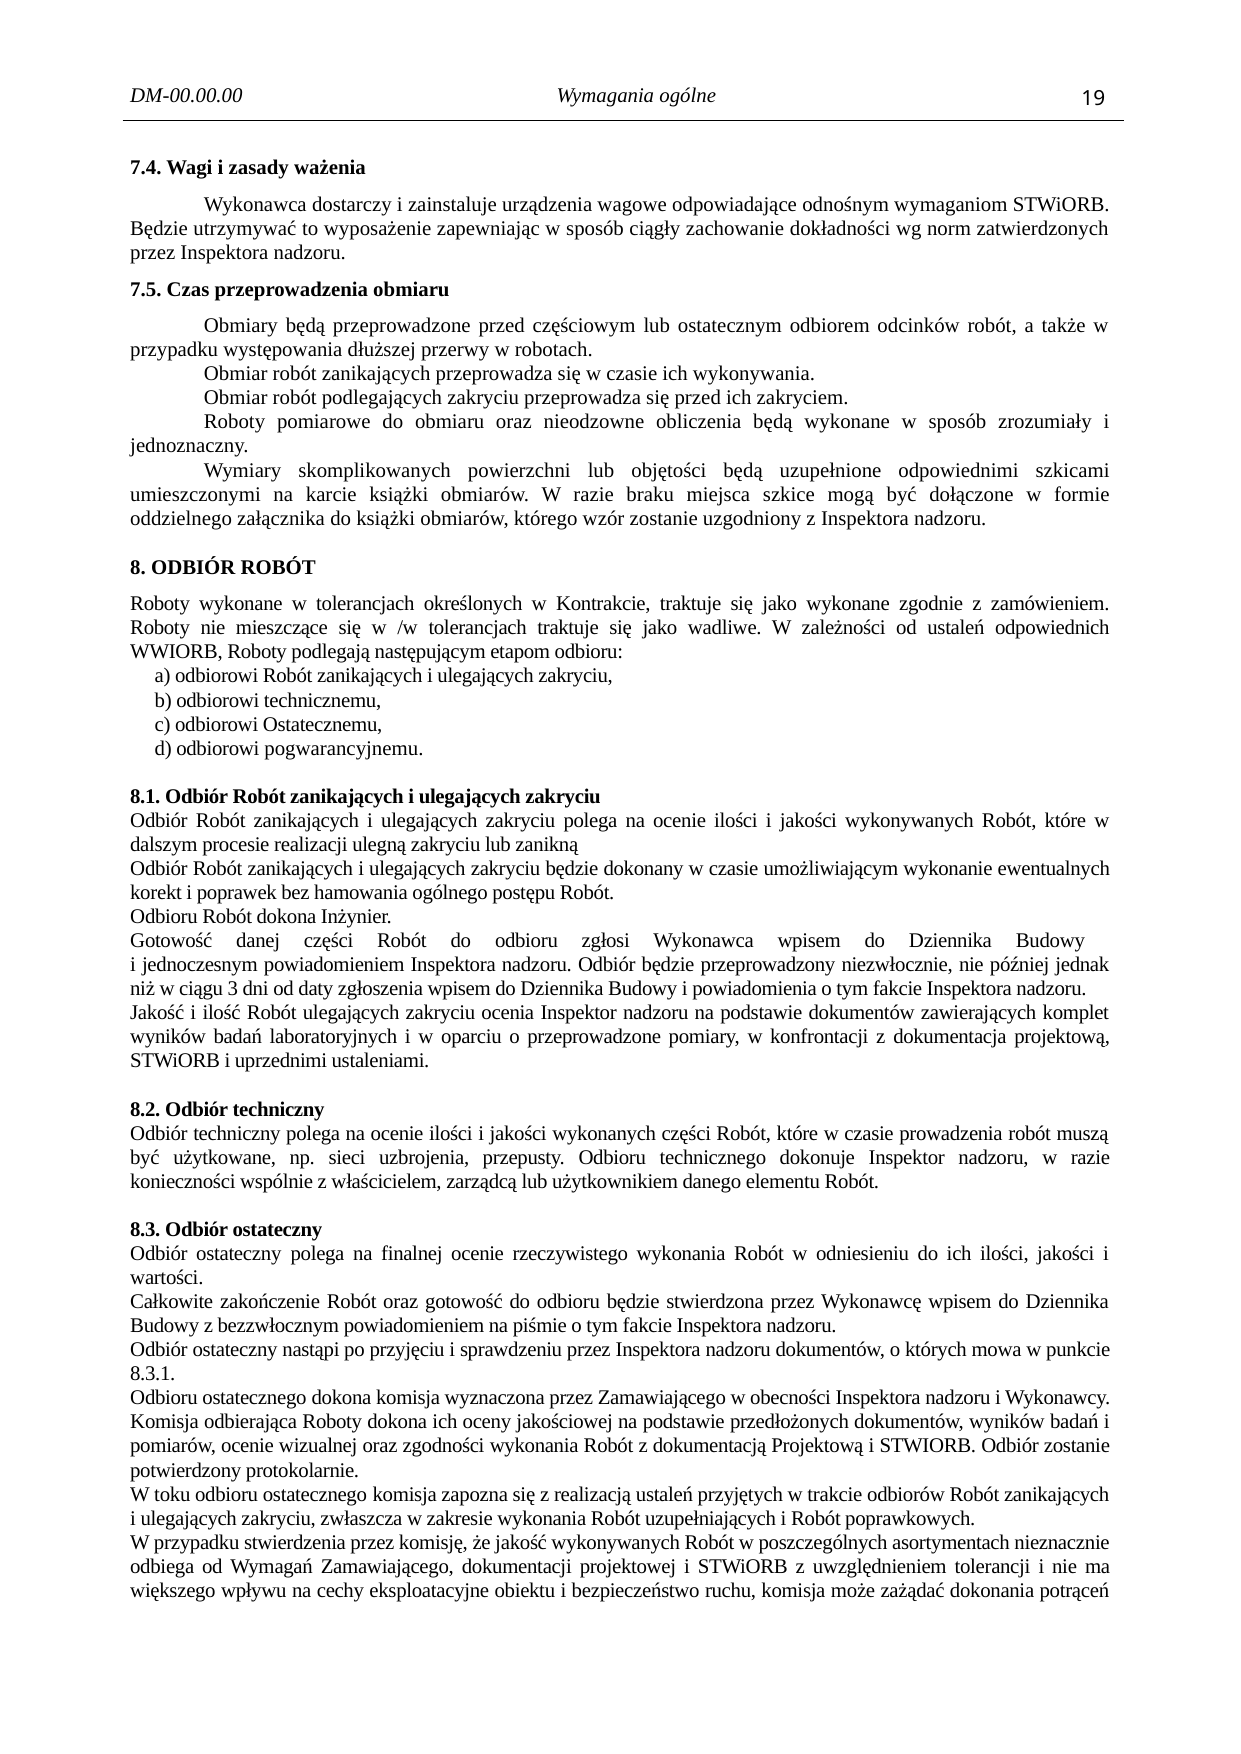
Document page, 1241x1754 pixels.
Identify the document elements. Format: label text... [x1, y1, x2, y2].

text W toku odbioru ostatecznego komisja zapozna się z realizacją ustaleń przyjętych w trakcie odbiorów Robót zanikających i ulegających zakryciu, zwłaszcza w zakresie wykonania Robót uzupełniających i Robót poprawkowych. [130, 1482, 1110, 1530]
text Obmiar robót zanikających przeprowadza się w czasie ich wykonywania. [130, 361, 1110, 385]
text b) odbiorowi technicznemu, [130, 687, 1110, 712]
text 8.1. Odbiór Robót zanikających i ulegających zakryciu [130, 784, 1110, 808]
text Całkowite zakończenie Robót oraz gotowość do odbioru będzie stwierdzona przez Wykonawcę wpisem do Dziennika Budowy z bezzwłocznym powiadomieniem na piśmie o tym fakcie Inspektora nadzoru. [130, 1289, 1110, 1337]
text Odbioru Robót dokona Inżynier. [130, 904, 1110, 928]
text Wykonawca dostarczy i zainstaluje urządzenia wagowe odpowiadające odnośnym wymaganiom STWiORB. Będzie utrzymywać to wyposażenie zapewniając w sposób ciągły zachowanie dokładności wg norm zatwierdzonych przez Inspektora nadzoru. [130, 192, 1110, 264]
text Obmiary będą przeprowadzone przed częściowym lub ostatecznym odbiorem odcinków robót, a także w przypadku występowania dłuższej przerwy w robotach. [130, 313, 1110, 361]
text Odbiór ostateczny nastąpi po przyjęciu i sprawdzeniu przez Inspektora nadzoru dokumentów, o których mowa w punkcie 8.3.1. [130, 1337, 1110, 1385]
text Odbiór Robót zanikających i ulegających zakryciu polega na ocenie ilości i jakości wykonywanych Robót, które w dalszym procesie realizacji ulegną zakryciu lub zanikną [130, 808, 1110, 856]
text d) odbiorowi pogwarancyjnemu. [130, 736, 1110, 760]
subtitle 7.5. Czas przeprowadzenia obmiaru [130, 277, 1110, 301]
text Odbioru ostatecznego dokona komisja wyznaczona przez Zamawiającego w obecności Inspektora nadzoru i Wykonawcy. Komisja odbierająca Roboty dokona ich oceny jakościowej na podstawie przedłożonych dokumentów, wyników badań i pomiarów, ocenie wizualnej oraz zgodności wykonania Robót z dokumentacją Projektową i STWIORB. Odbiór zostanie potwierdzony protokolarnie. [130, 1385, 1110, 1482]
text Obmiar robót podlegających zakryciu przeprowadza się przed ich zakryciem. [130, 385, 1110, 409]
subtitle 8. ODBIÓR ROBÓT [130, 555, 1110, 579]
text Roboty pomiarowe do obmiaru oraz nieodzowne obliczenia będą wykonane w sposób zrozumiały i jednoznaczny. [130, 409, 1110, 457]
text Jakość i ilość Robót ulegających zakryciu ocenia Inspektor nadzoru na podstawie dokumentów zawierających komplet wyników badań laboratoryjnych i w oparciu o przeprowadzone pomiary, w konfrontacji z dokumentacja projektową, STWiORB i uprzednimi ustaleniami. [130, 1000, 1110, 1072]
text 8.2. Odbiór techniczny [130, 1097, 1110, 1121]
text a) odbiorowi Robót zanikających i ulegających zakryciu, [130, 663, 1110, 687]
text Odbiór techniczny polega na ocenie ilości i jakości wykonanych części Robót, które w czasie prowadzenia robót muszą być użytkowane, np. sieci uzbrojenia, przepusty. Odbioru technicznego dokonuje Inspektor nadzoru, w razie konieczności wspólnie z właścicielem, zarządcą lub użytkownikiem danego elementu Robót. [130, 1121, 1110, 1193]
text Roboty wykonane w tolerancjach określonych w Kontrakcie, traktuje się jako wykonane zgodnie z zamówieniem. Roboty nie mieszczące się w /w tolerancjach traktuje się jako wadliwe. W zależności od ustaleń odpowiednich WWIORB, Roboty podlegają następującym etapom odbioru: [130, 591, 1110, 663]
text Odbiór ostateczny polega na finalnej ocenie rzeczywistego wykonania Robót w odniesieniu do ich ilości, jakości i wartości. [130, 1241, 1110, 1289]
text Gotowość danej części Robót do odbioru zgłosi Wykonawca wpisem do Dziennika Budowy i jednoczesnym powiadomieniem Inspektora nadzoru. Odbiór będzie przeprowadzony niezwłocznie, nie później jednak niż w ciągu 3 dni od daty zgłoszenia wpisem do Dziennika Budowy i powiadomienia o tym fakcie Inspektora nadzoru. [130, 928, 1110, 1000]
text Odbiór Robót zanikających i ulegających zakryciu będzie dokonany w czasie umożliwiającym wykonanie ewentualnych korekt i poprawek bez hamowania ogólnego postępu Robót. [130, 856, 1110, 904]
subtitle 7.4. Wagi i zasady ważenia [130, 155, 1110, 179]
text c) odbiorowi Ostatecznemu, [130, 712, 1110, 736]
text Wymiary skomplikowanych powierzchni lub objętości będą uzupełnione odpowiednimi szkicami umieszczonymi na karcie książki obmiarów. W razie braku miejsca szkice mogą być dołączone w formie oddzielnego załącznika do książki obmiarów, którego wzór zostanie uzgodniony z Inspektora nadzoru. [130, 457, 1110, 530]
text 8.3. Odbiór ostateczny [130, 1217, 1110, 1241]
text W przypadku stwierdzenia przez komisję, że jakość wykonywanych Robót w poszczególnych asortymentach nieznacznie odbiega od Wymagań Zamawiającego, dokumentacji projektowej i STWiORB z uwzględnieniem tolerancji i nie ma większego wpływu na cechy eksploatacyjne obiektu i bezpieczeństwo ruchu, komisja może zażądać dokonania potrąceń [130, 1530, 1110, 1602]
